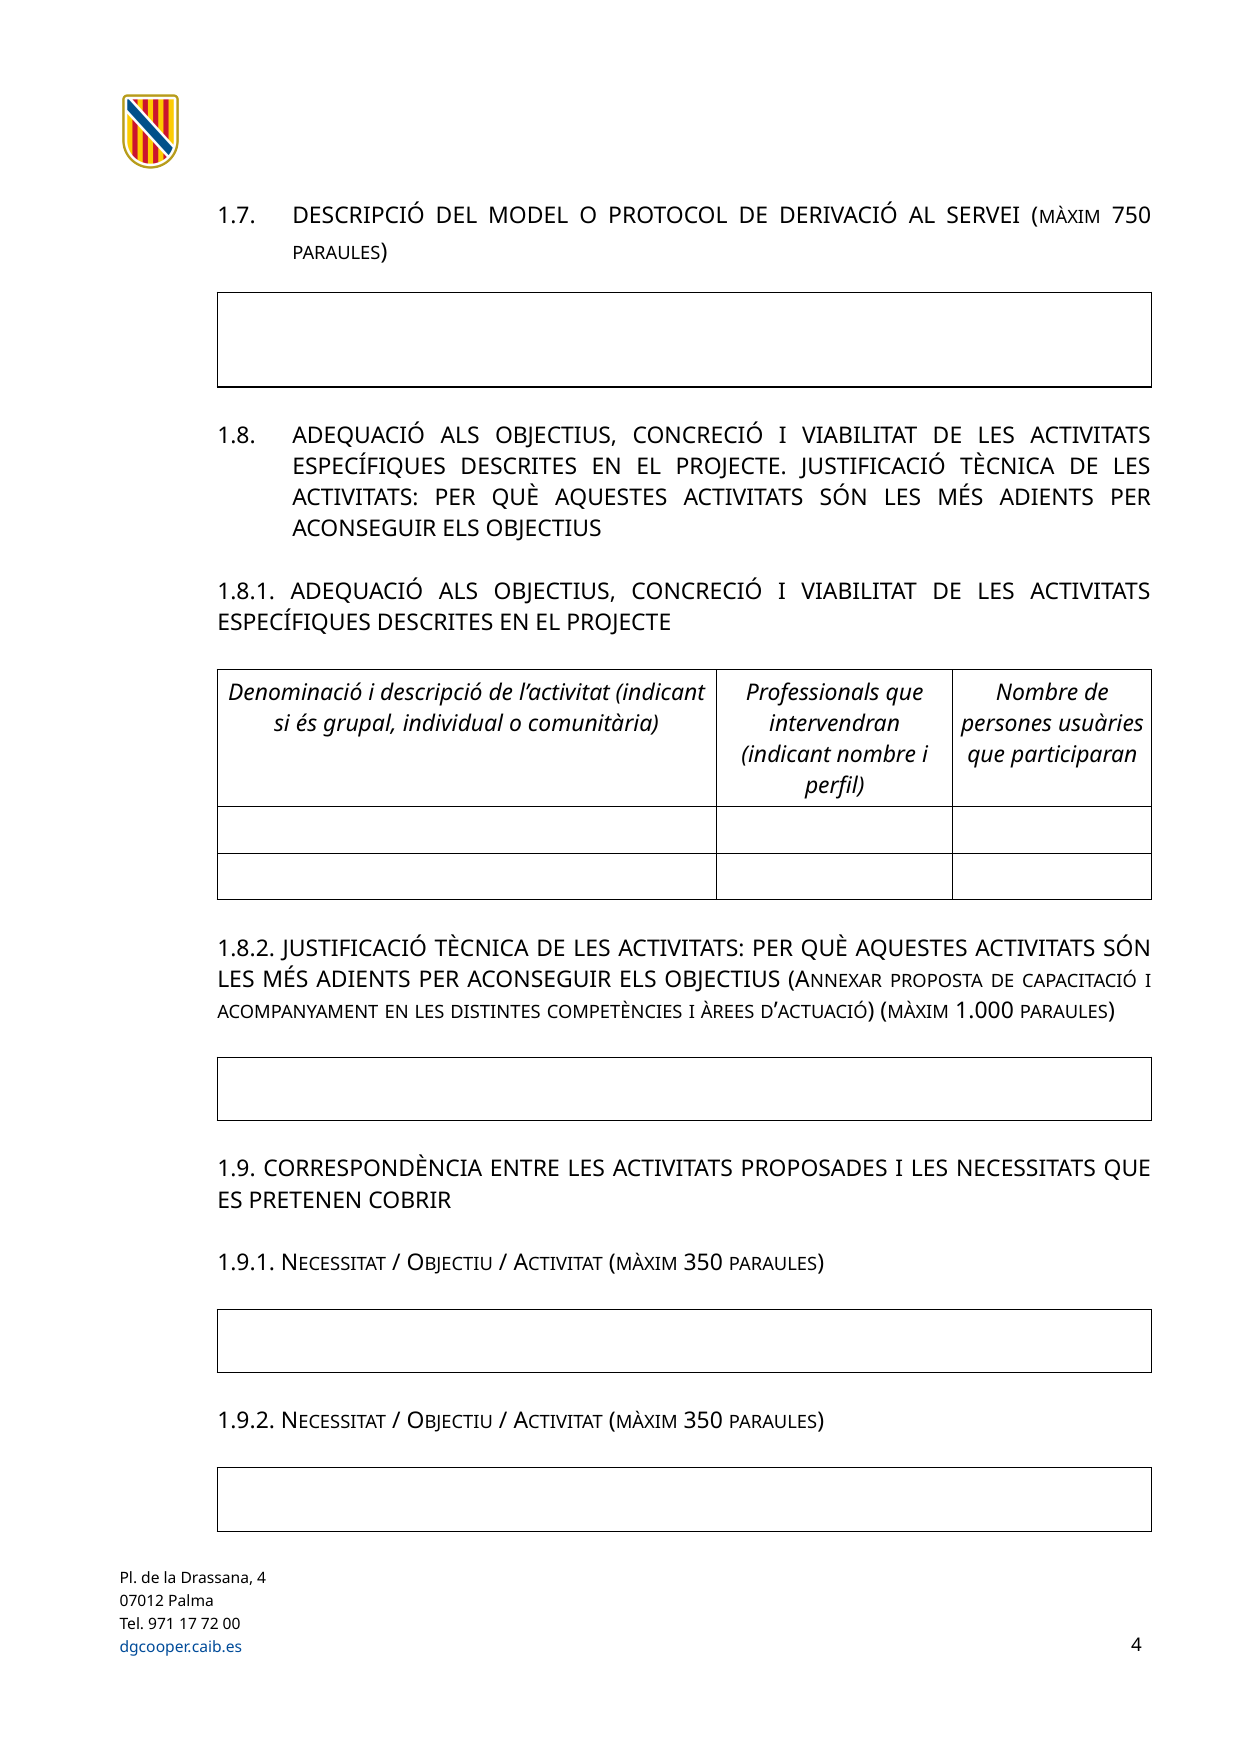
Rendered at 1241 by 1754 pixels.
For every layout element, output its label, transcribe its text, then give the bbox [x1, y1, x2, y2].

table_header [218, 293, 1151, 386]
table_header [218, 1468, 1151, 1531]
table_cell [218, 807, 716, 853]
list ADEQUACIÓ ALS OBJECTIUS, CONCRECIÓ I VIABILITAT DE LES ACTIVITATS ESPECÍFIQUES DESCRITES EN EL PROJECTE. JUSTIFICACIÓ TÈCNICA DE LES ACTIVITATS: PER QUÈ AQUESTES ACTIVITATS SÓN LES MÉS ADIENTS PER ACONSEGUIR ELS OBJECTIUS [217, 419, 1152, 544]
table_cell [717, 854, 952, 899]
text 1.9.2. Necessitat / Objectiu / Activitat (màxim 350 paraules) [217, 1404, 1152, 1436]
list 1.9. CORRESPONDÈNCIA ENTRE LES ACTIVITATS PROPOSADES I LES NECESSITATS QUE ES PRETENEN COBRIR [217, 1152, 1152, 1215]
list 1.9.1. Necessitat / Objectiu / Activitat (màxim 350 paraules) [217, 1246, 1152, 1277]
list 1.8.2. JUSTIFICACIÓ TÈCNICA DE LES ACTIVITATS: PER QUÈ AQUESTES ACTIVITATS SÓN LES MÉS ADIENTS PER ACONSEGUIR ELS OBJECTIUS (Annexar proposta de capacitació i acompanyament en les distintes competències i àrees d’actuació) (màxim 1.000 paraules) [217, 932, 1152, 1025]
list 1.8.1. ADEQUACIÓ ALS OBJECTIUS, CONCRECIÓ I VIABILITAT DE LES ACTIVITATS ESPECÍFIQUES DESCRITES EN EL PROJECTE [217, 575, 1152, 637]
table_header [218, 1058, 1151, 1120]
table_header Denominació i descripció de l’activitat (indicant si és grupal, individual o comunitària) [218, 670, 716, 806]
table_header Nombre de persones usuàries que participaran [953, 670, 1151, 806]
table_cell [717, 807, 952, 853]
table_cell [953, 807, 1151, 853]
table_cell [953, 854, 1151, 899]
table_header [218, 1310, 1151, 1372]
picture [104, 66, 197, 197]
table_cell [218, 854, 716, 899]
table_header Professionals que intervendran (indicant nombre i perfil) [717, 670, 952, 806]
list DESCRIPCIÓ DEL MODEL O PROTOCOL DE DERIVACIÓ AL SERVEI (màxim 750 paraules) [217, 199, 1152, 266]
